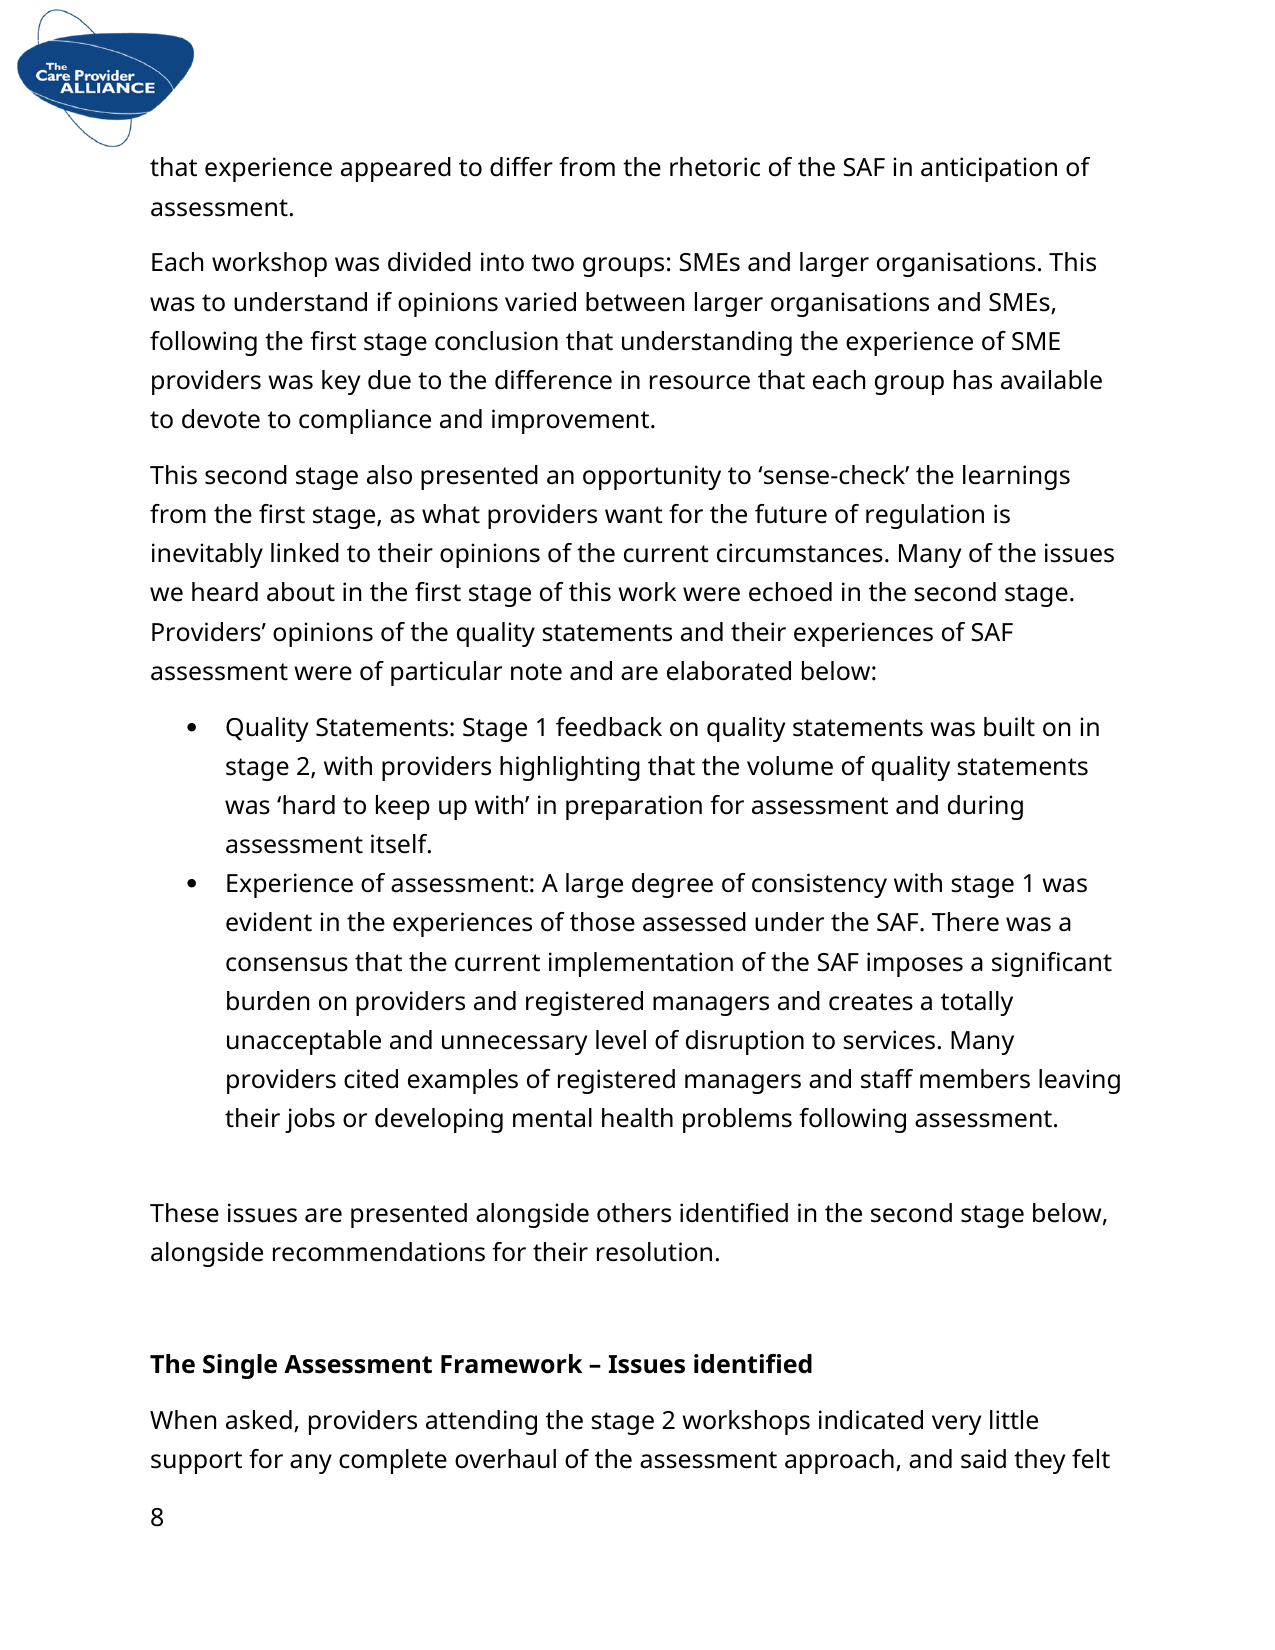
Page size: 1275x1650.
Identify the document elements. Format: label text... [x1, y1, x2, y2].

text Each workshop was divided into two groups: SMEs and larger organisations. This was to understand if opinions varied between larger organisations and SMEs, following the first stage conclusion that understanding the experience of SME providers was key due to the difference in resource that each group has available to devote to compliance and improvement. [150, 245, 1125, 436]
text The Single Assessment Framework – Issues identified [150, 1347, 1125, 1381]
text When asked, providers attending the stage 2 workshops indicated very little support for any complete overhaul of the assessment approach, and said they felt [150, 1402, 1125, 1476]
list Experience of assessment: A large degree of consistency with stage 1 was evident in the experiences of those assessed under the SAF. There was a consensus that the current implementation of the SAF imposes a significant burden on providers and registered managers and creates a totally unacceptable and unnecessary level of disruption to services. Many providers cited examples of registered managers and staff members leaving their jobs or developing mental health problems following assessment. [187, 866, 1125, 1135]
text This second stage also presented an opportunity to ‘sense-check’ the learnings from the first stage, as what providers want for the future of regulation is inevitably linked to their opinions of the current circumstances. Many of the issues we heard about in the first stage of this work were echoed in the second stage. Providers’ opinions of the quality statements and their experiences of SAF assessment were of particular note and are elaborated below: [150, 457, 1125, 687]
text that experience appeared to differ from the rhetoric of the SAF in anticipation of assessment. [150, 150, 1125, 223]
text These issues are presented alongside others identified in the second stage below, alongside recommendations for their resolution. [150, 1196, 1125, 1269]
list Quality Statements: Stage 1 feedback on quality statements was built on in stage 2, with providers highlighting that the volume of quality statements was ‘hard to keep up with’ in preparation for assessment and during assessment itself. [187, 709, 1125, 861]
